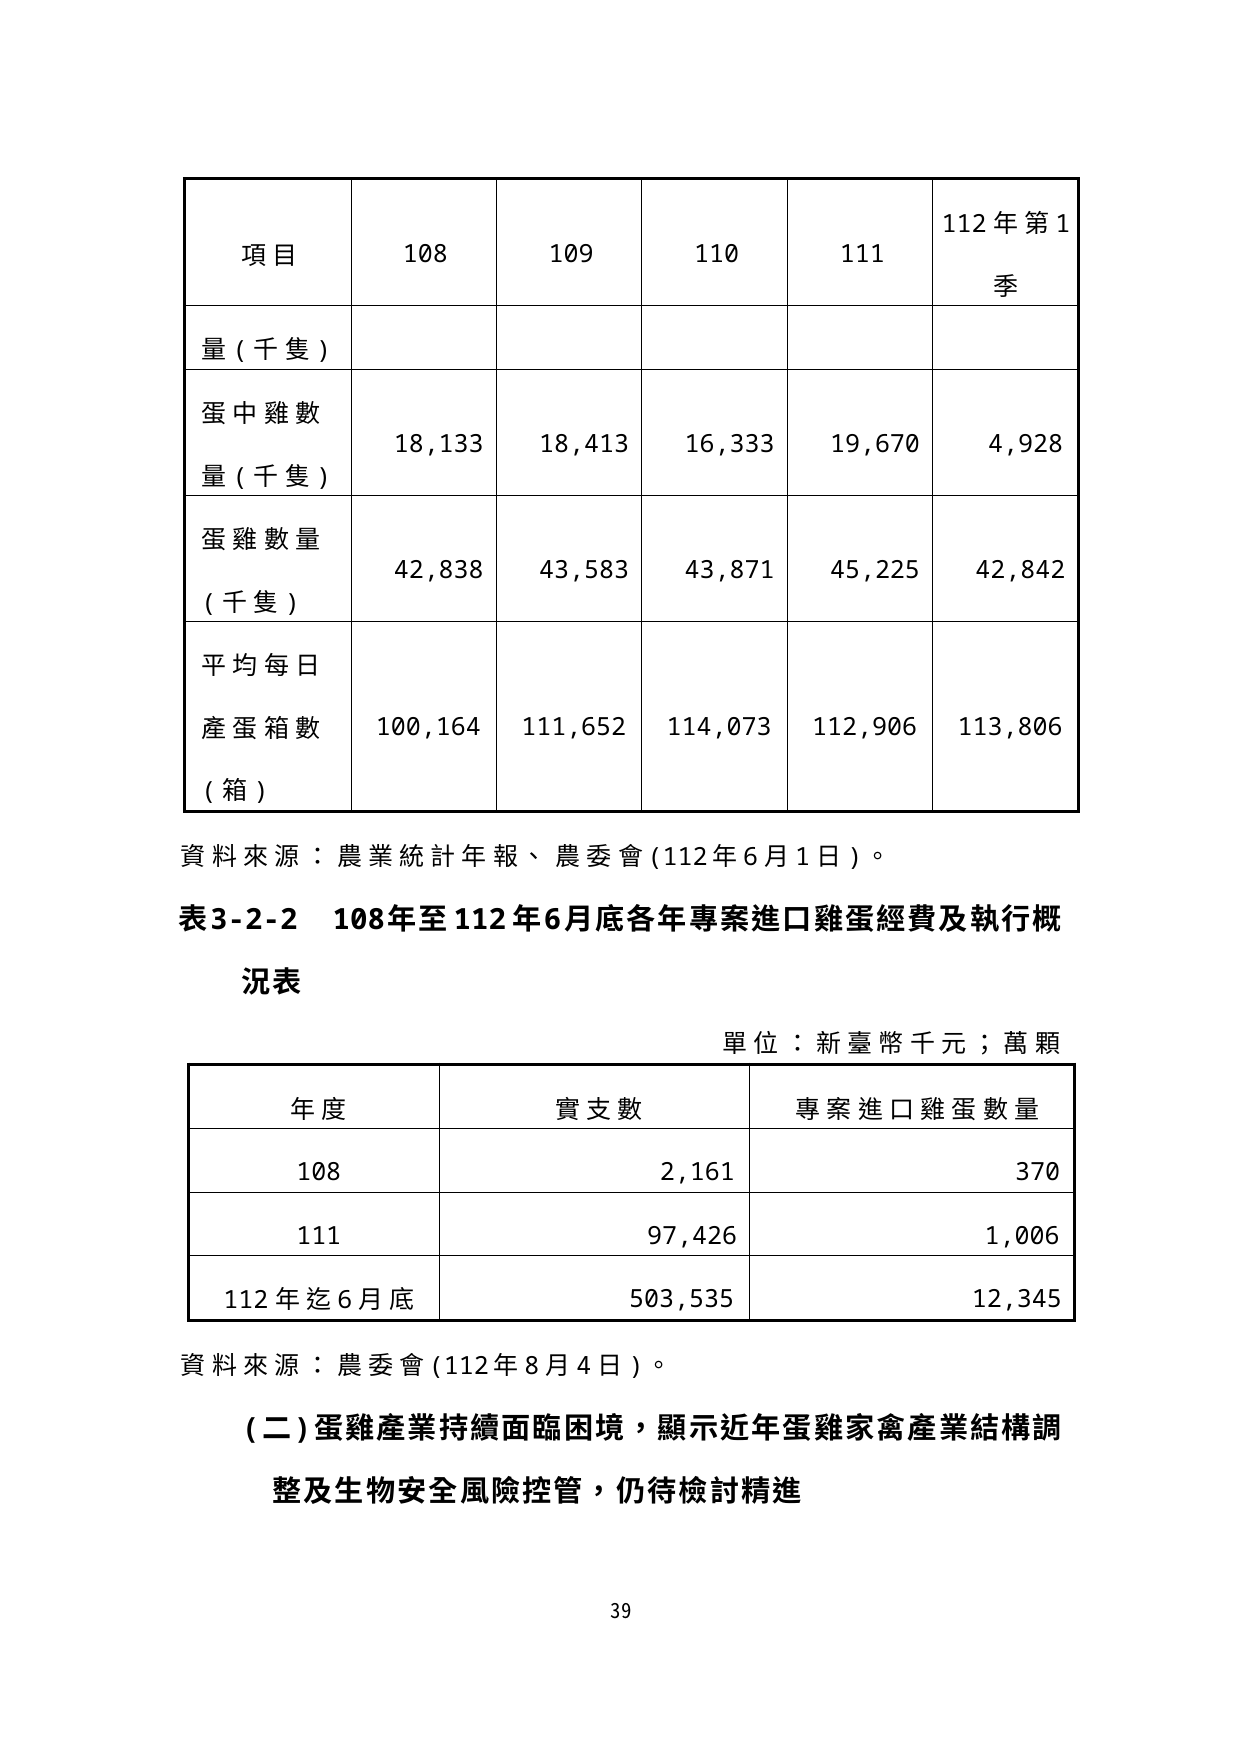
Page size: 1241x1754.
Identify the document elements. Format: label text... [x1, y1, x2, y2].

table_header 110 [642, 180, 787, 305]
table_cell 43,583 [497, 496, 641, 621]
table_cell 108 [190, 1129, 439, 1192]
table_cell 111,652 [497, 622, 641, 809]
table_cell [497, 306, 641, 369]
text 單位：新臺幣千元；萬顆 [177, 1000, 1063, 1063]
table_cell 42,842 [933, 496, 1077, 621]
text (二)蛋雞產業持續面臨困境，顯示近年蛋雞家禽產業結構調整及生物安全風險控管，仍待檢討精進 [236, 1384, 1063, 1509]
table_cell 112年迄6月底 [190, 1256, 439, 1319]
table_header 111 [788, 180, 932, 305]
table_cell 114,073 [642, 622, 787, 809]
table_cell [352, 306, 496, 369]
table_header 年度 [190, 1066, 439, 1128]
table_cell 量(千隻) [186, 306, 351, 369]
table_cell 蛋雞數量(千隻) [186, 496, 351, 621]
text 資料來源：農委會(112年8月4日)。 [177, 1322, 1063, 1384]
table_cell 97,426 [440, 1193, 749, 1255]
table_cell 16,333 [642, 370, 787, 495]
table_header 112年第1季 [933, 180, 1077, 305]
table_cell 蛋中雞數量(千隻) [186, 370, 351, 495]
table_cell [933, 306, 1077, 369]
table_header 專案進口雞蛋數量 [750, 1066, 1073, 1128]
table_cell 2,161 [440, 1129, 749, 1192]
table_cell 43,871 [642, 496, 787, 621]
table_cell 12,345 [750, 1256, 1073, 1319]
table_cell 100,164 [352, 622, 496, 809]
table_cell [642, 306, 787, 369]
table_cell 18,413 [497, 370, 641, 495]
table_cell [788, 306, 932, 369]
table_cell 42,838 [352, 496, 496, 621]
table_cell 平均每日產蛋箱數(箱) [186, 622, 351, 809]
table_header 108 [352, 180, 496, 305]
table_cell 1,006 [750, 1193, 1073, 1255]
text 表3-2-2 108年至112年6月底各年專案進口雞蛋經費及執行概況表 [177, 875, 1063, 1000]
text 資料來源：農業統計年報、農委會(112年6月1日)。 [174, 813, 1063, 875]
table_cell 112,906 [788, 622, 932, 809]
table_header 實支數 [440, 1066, 749, 1128]
table_cell 4,928 [933, 370, 1077, 495]
table_cell 370 [750, 1129, 1073, 1192]
table_cell 18,133 [352, 370, 496, 495]
table_cell 19,670 [788, 370, 932, 495]
table_cell 503,535 [440, 1256, 749, 1319]
table_header 項目 [186, 180, 351, 305]
table_header 109 [497, 180, 641, 305]
table_cell 111 [190, 1193, 439, 1255]
table_cell 45,225 [788, 496, 932, 621]
table_cell 113,806 [933, 622, 1077, 809]
